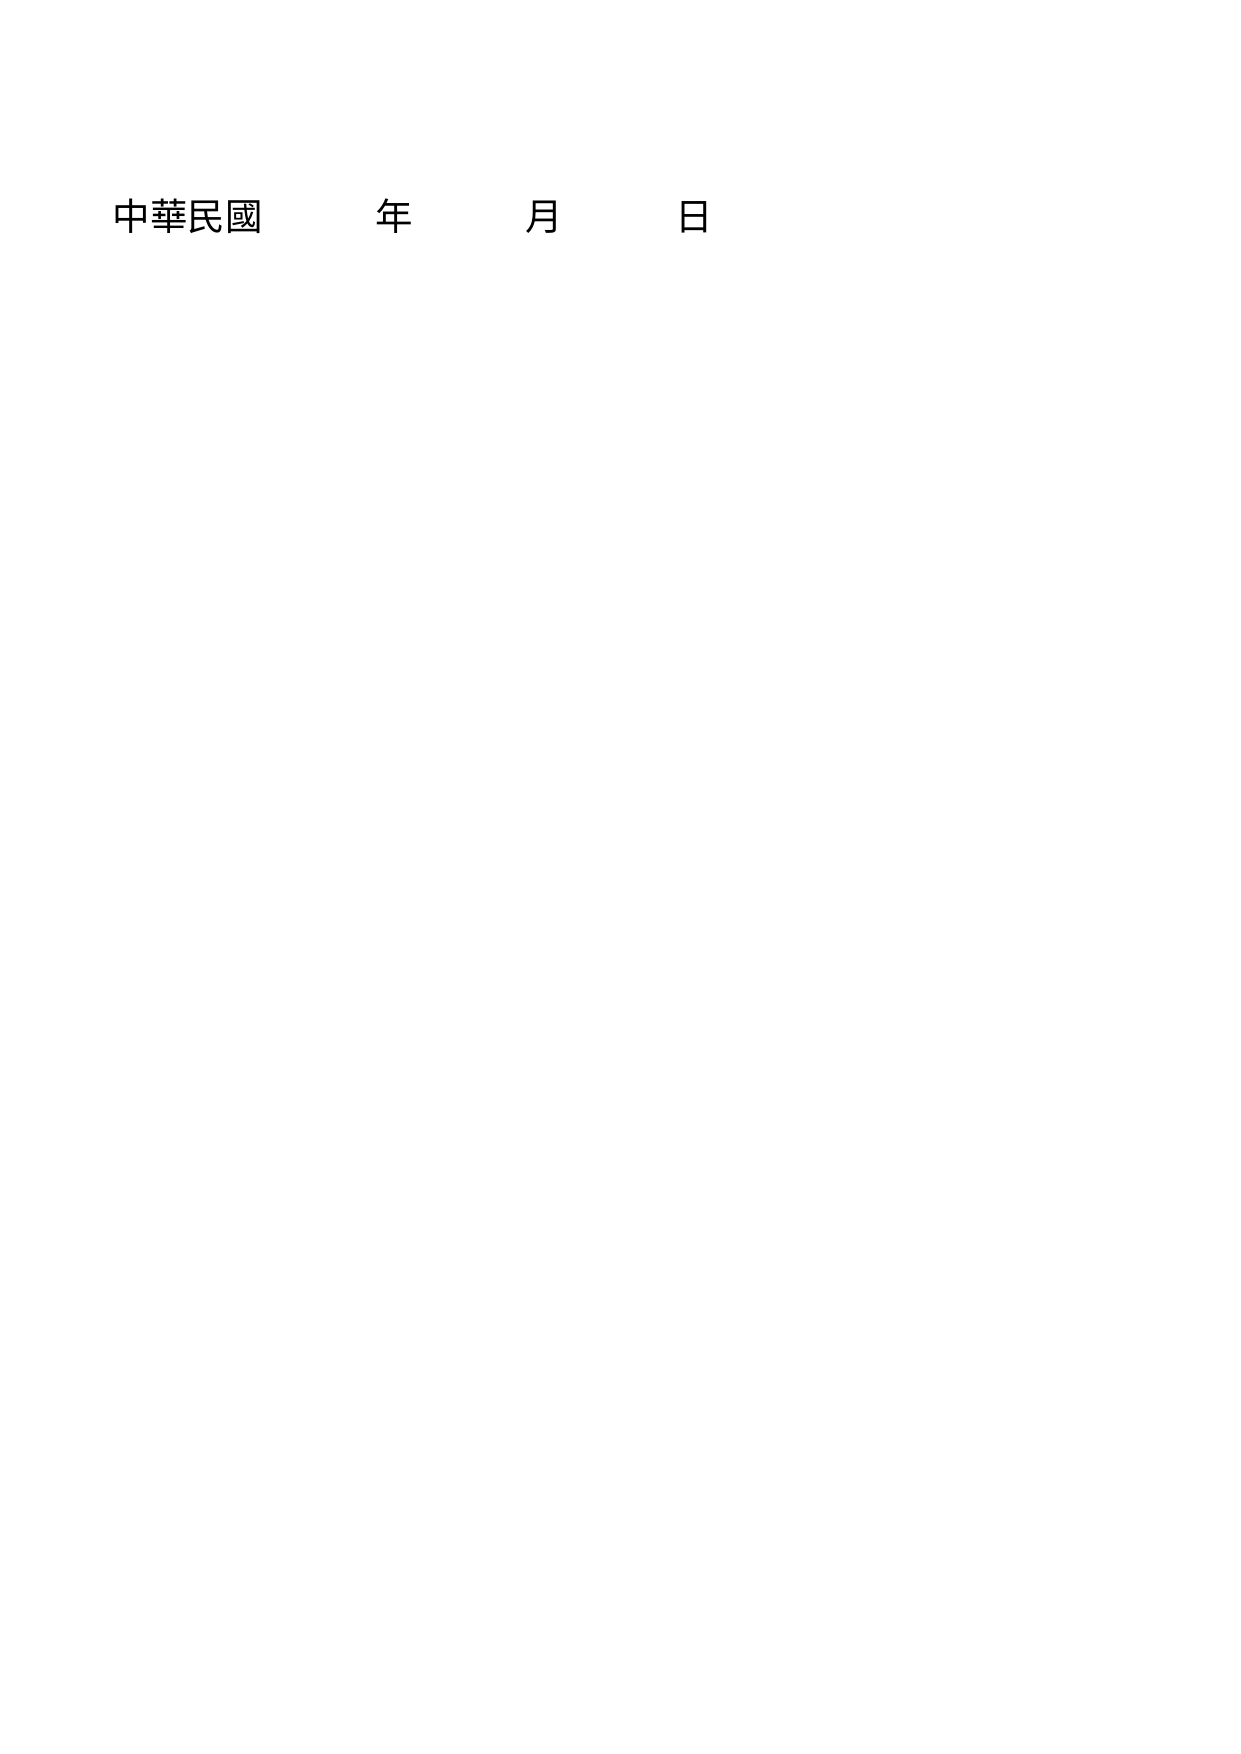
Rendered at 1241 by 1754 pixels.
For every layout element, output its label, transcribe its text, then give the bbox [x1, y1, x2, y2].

text 中華民國 年 月 日 [112, 172, 1128, 235]
